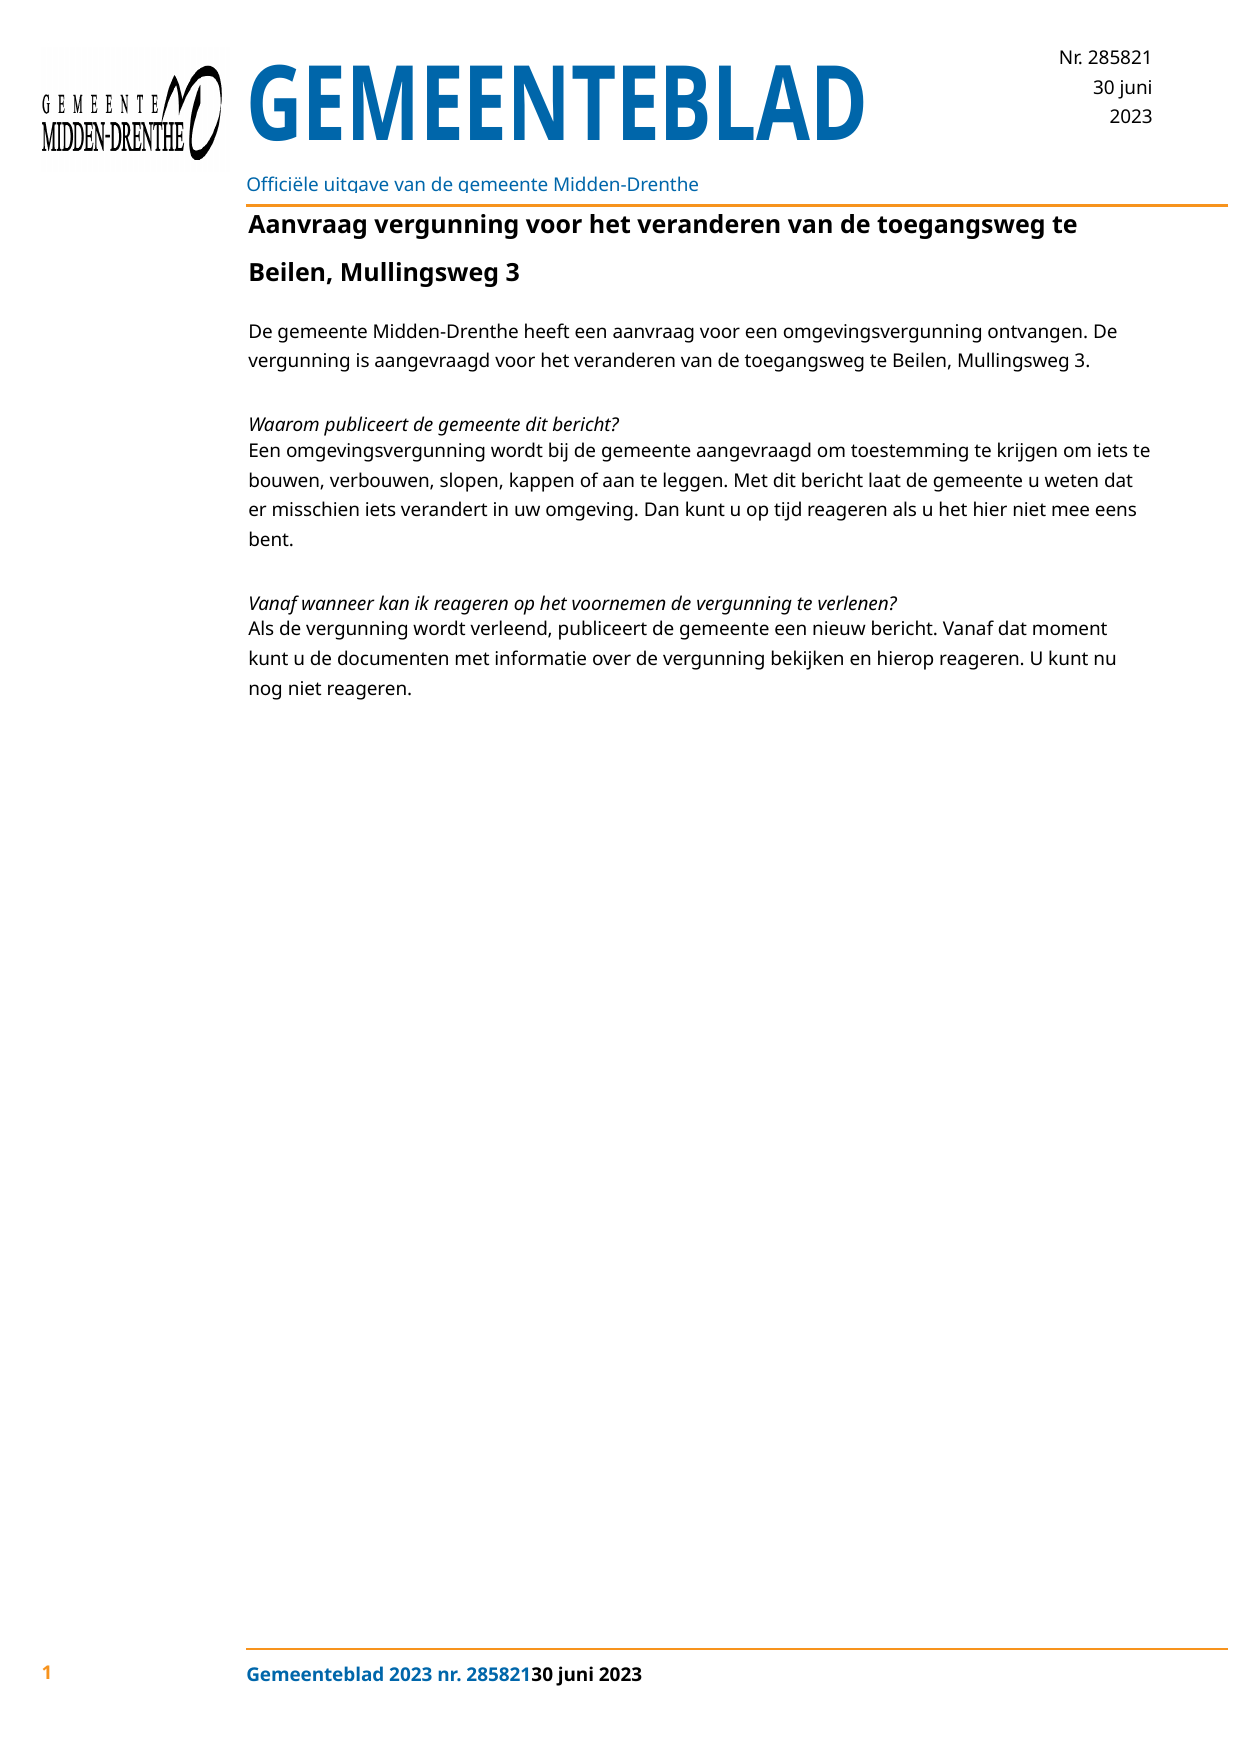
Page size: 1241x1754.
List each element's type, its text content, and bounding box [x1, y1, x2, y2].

text Vanaf wanneer kan ik reageren op het voornemen de vergunning te verlenen? [248, 590, 1152, 616]
text Aanvraag vergunning voor het veranderen van de toegangsweg te Beilen, Mullingsweg 3 [248, 207, 1152, 288]
text Als de vergunning wordt verleend, publiceert de gemeente een nieuw bericht. Vanaf dat moment kunt u de documenten met informatie over de vergunning bekijken en hierop reageren. U kunt nu nog niet reageren. [248, 616, 1152, 701]
picture [41, 47, 231, 172]
text Waarom publiceert de gemeente dit bericht? [248, 411, 1152, 437]
text Een omgevingsvergunning wordt bij de gemeente aangevraagd om toestemming te krijgen om iets te bouwen, verbouwen, slopen, kappen of aan te leggen. Met dit bericht laat de gemeente u weten dat er misschien iets verandert in uw omgeving. Dan kunt u op tijd reageren als u het hier niet mee eens bent. [248, 437, 1152, 552]
text De gemeente Midden-Drenthe heeft een aanvraag voor een omgevingsvergunning ontvangen. De vergunning is aangevraagd voor het veranderen van de toegangsweg te Beilen, Mullingsweg 3. [248, 318, 1152, 373]
